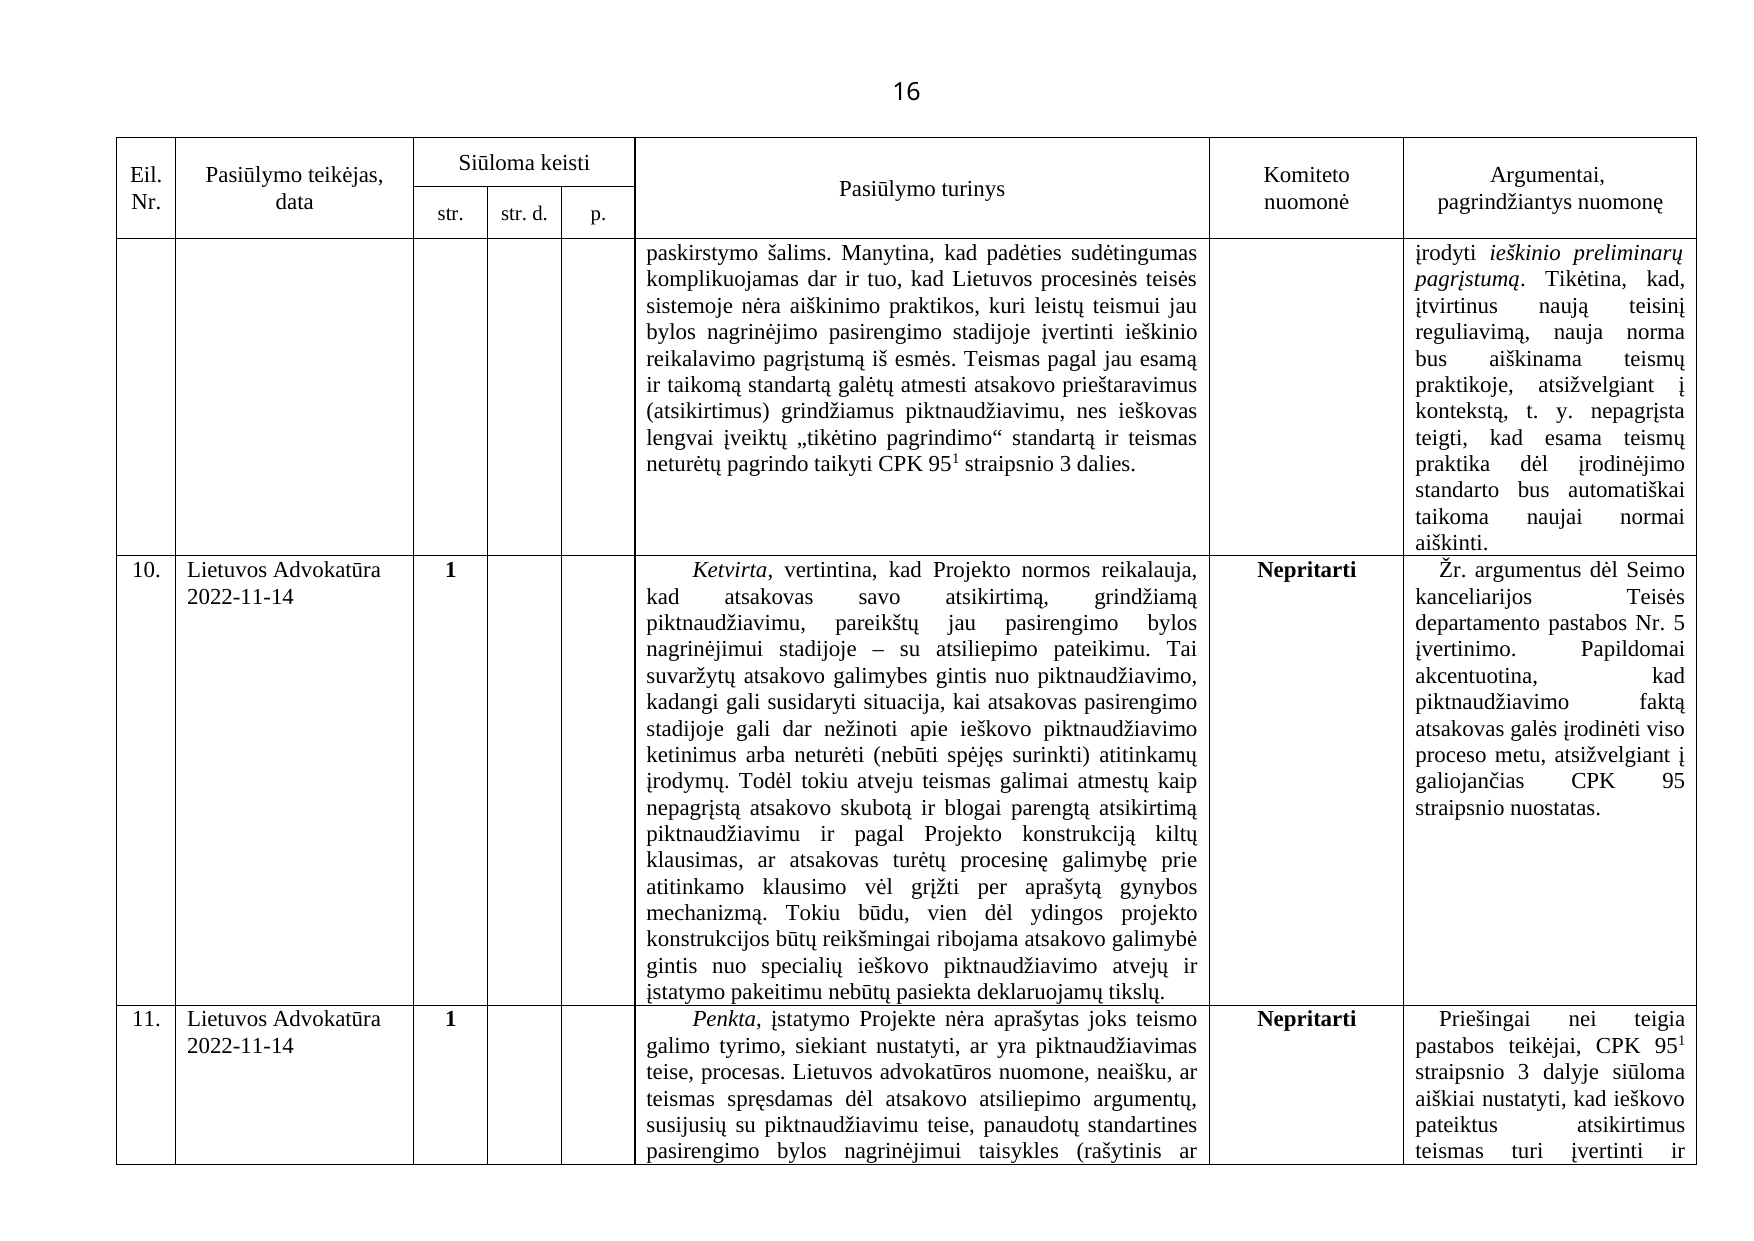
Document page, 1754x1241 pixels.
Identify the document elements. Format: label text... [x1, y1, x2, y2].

table_cell Lietuvos Advokatūra 2022-11-14 [176, 1006, 413, 1164]
table_cell įrodyti ieškinio preliminarų pagrįstumą. Tikėtina, kad, įtvirtinus naują teisinį reguliavimą, nauja norma bus aiškinama teismų praktikoje, atsižvelgiant į kontekstą, t. y. nepagrįsta teigti, kad esama teismų praktika dėl įrodinėjimo standarto bus automatiškai taikoma naujai normai aiškinti. [1404, 239, 1696, 555]
table_cell 1 [414, 1006, 487, 1164]
table_cell Žr. argumentus dėl Seimo kanceliarijos Teisės departamento pastabos Nr. 5 įvertinimo. Papildomai akcentuotina, kad piktnaudžiavimo faktą atsakovas galės įrodinėti viso proceso metu, atsižvelgiant į galiojančias CPK 95 straipsnio nuostatas. [1404, 556, 1696, 1004]
table_cell [562, 1006, 634, 1164]
table_cell [562, 239, 634, 555]
table_cell Ketvirta, vertintina, kad Projekto normos reikalauja, kad atsakovas savo atsikirtimą, grindžiamą piktnaudžiavimu, pareikštų jau pasirengimo bylos nagrinėjimui stadijoje – su atsiliepimo pateikimu. Tai suvaržytų atsakovo galimybes gintis nuo piktnaudžiavimo, kadangi gali susidaryti situacija, kai atsakovas pasirengimo stadijoje gali dar nežinoti apie ieškovo piktnaudžiavimo ketinimus arba neturėti (nebūti spėjęs surinkti) atitinkamų įrodymų. Todėl tokiu atveju teismas galimai atmestų kaip nepagrįstą atsakovo skubotą ir blogai parengtą atsikirtimą piktnaudžiavimu ir pagal Projekto konstrukciją kiltų klausimas, ar atsakovas turėtų procesinę galimybę prie atitinkamo klausimo vėl grįžti per aprašytą gynybos mechanizmą. Tokiu būdu, vien dėl ydingos projekto konstrukcijos būtų reikšmingai ribojama atsakovo galimybė gintis nuo specialių ieškovo piktnaudžiavimo atvejų ir įstatymo pakeitimu nebūtų pasiekta deklaruojamų tikslų. [636, 556, 1209, 1004]
table_header Komiteto nuomonė [1210, 138, 1403, 238]
table_cell 1 [414, 556, 487, 1004]
table_cell 11. [117, 1006, 175, 1164]
table_header Pasiūlymo turinys [636, 138, 1209, 238]
table_cell paskirstymo šalims. Manytina, kad padėties sudėtingumas komplikuojamas dar ir tuo, kad Lietuvos procesinės teisės sistemoje nėra aiškinimo praktikos, kuri leistų teismui jau bylos nagrinėjimo pasirengimo stadijoje įvertinti ieškinio reikalavimo pagrįstumą iš esmės. Teismas pagal jau esamą ir taikomą standartą galėtų atmesti atsakovo prieštaravimus (atsikirtimus) grindžiamus piktnaudžiavimu, nes ieškovas lengvai įveiktų „tikėtino pagrindimo“ standartą ir teismas neturėtų pagrindo taikyti CPK 951 straipsnio 3 dalies. [636, 239, 1209, 555]
table_cell [562, 556, 634, 1004]
table_cell str. [414, 187, 487, 238]
table_cell 10. [117, 556, 175, 1004]
table_header Argumentai, pagrindžiantys nuomonę [1404, 138, 1696, 238]
table_cell Nepritarti [1210, 556, 1403, 1004]
table_cell p. [562, 187, 634, 238]
table_header Siūloma keisti [414, 138, 634, 186]
table_cell [176, 239, 413, 555]
table_cell Priešingai nei teigia pastabos teikėjai, CPK 951 straipsnio 3 dalyje siūloma aiškiai nustatyti, kad ieškovo pateiktus atsikirtimus teismas turi įvertinti ir [1404, 1006, 1696, 1164]
table_cell Nepritarti [1210, 1006, 1403, 1164]
table_cell [488, 1006, 561, 1164]
table_cell [488, 556, 561, 1004]
table_cell str. d. [488, 187, 561, 238]
table_cell [488, 239, 561, 555]
table_cell [1210, 239, 1403, 555]
table_cell [414, 239, 487, 555]
table_header Eil. Nr. [117, 138, 175, 238]
table_cell Lietuvos Advokatūra 2022-11-14 [176, 556, 413, 1004]
table_cell Penkta, įstatymo Projekte nėra aprašytas joks teismo galimo tyrimo, siekiant nustatyti, ar yra piktnaudžiavimas teise, procesas. Lietuvos advokatūros nuomone, neaišku, ar teismas spręsdamas dėl atsakovo atsiliepimo argumentų, susijusių su piktnaudžiavimu teise, panaudotų standartines pasirengimo bylos nagrinėjimui taisykles (rašytinis ar [636, 1006, 1209, 1164]
table_cell [117, 239, 175, 555]
table_header Pasiūlymo teikėjas, data [176, 138, 413, 238]
